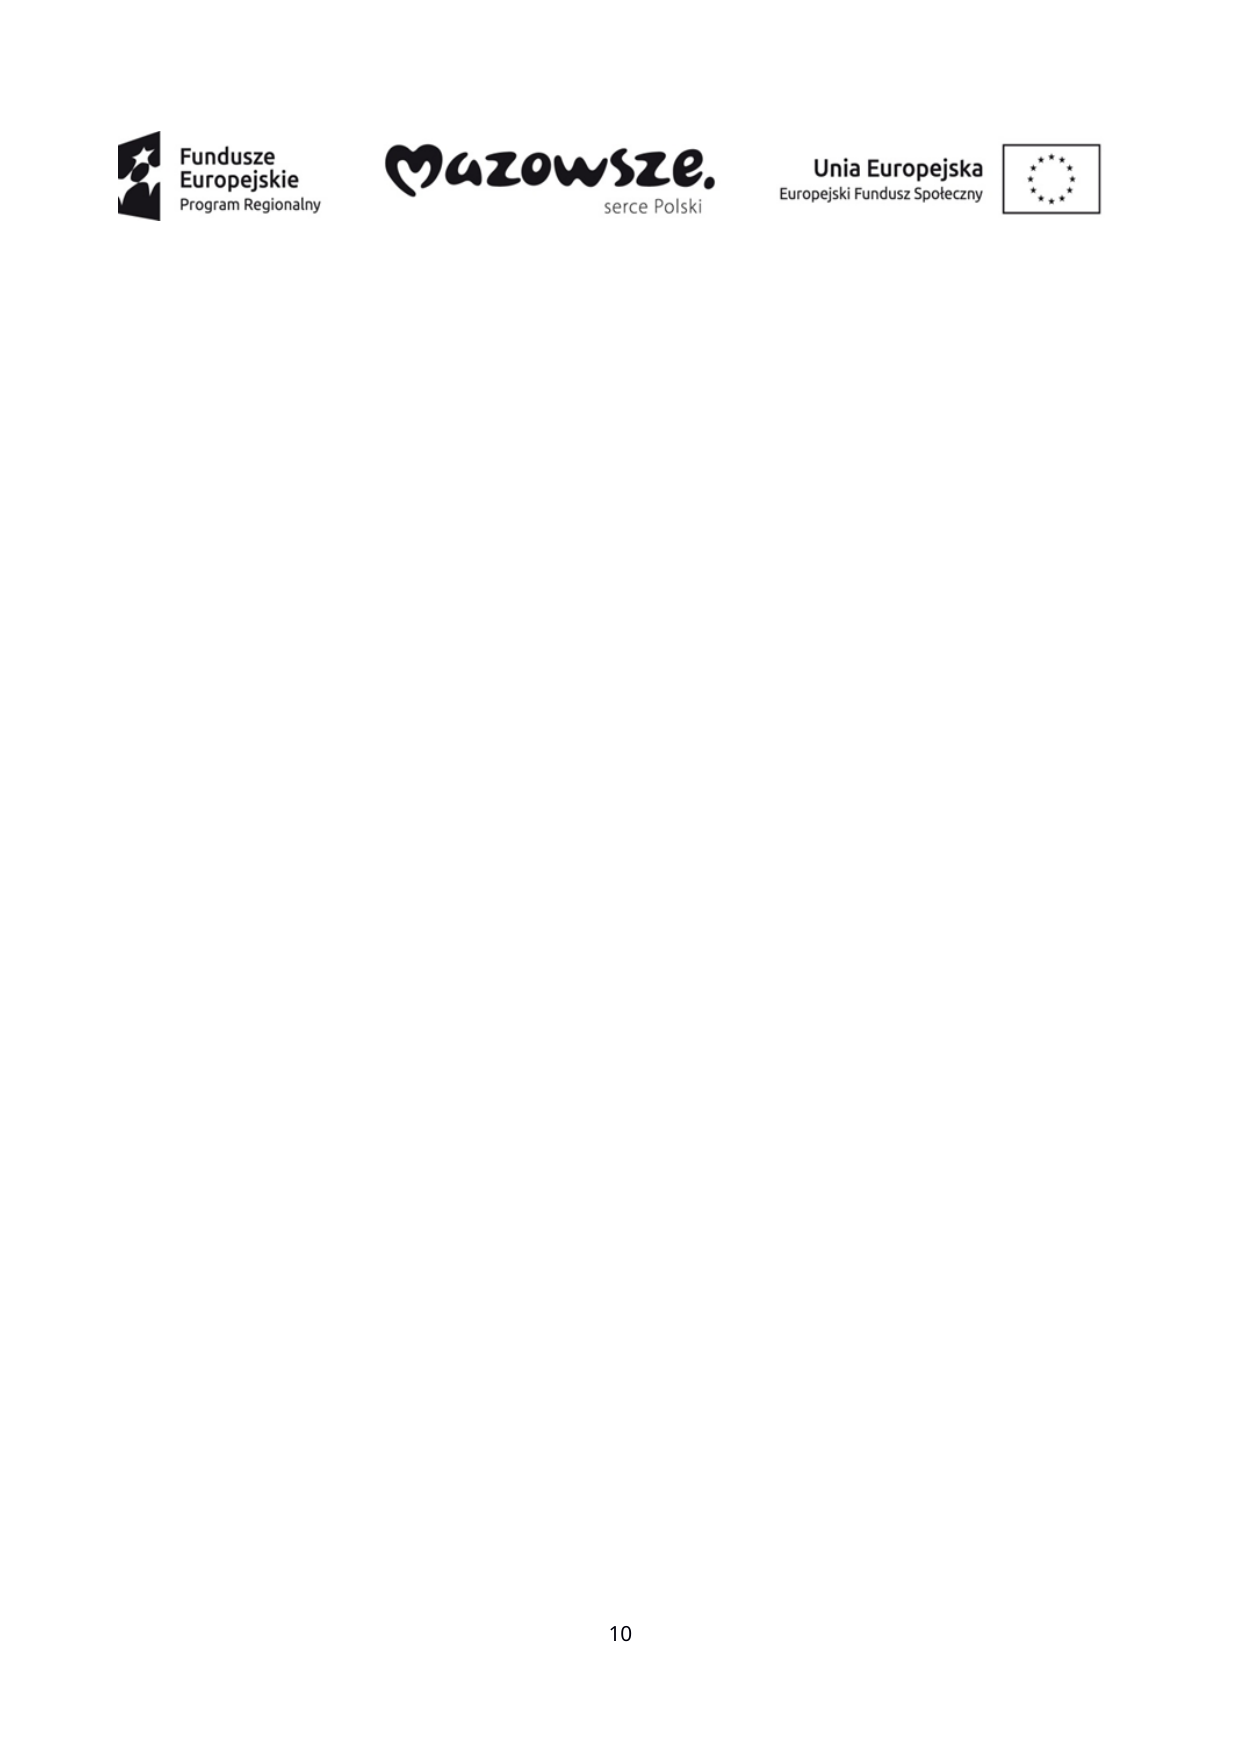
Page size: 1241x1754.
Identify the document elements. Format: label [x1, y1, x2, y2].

picture [118, 131, 1105, 221]
